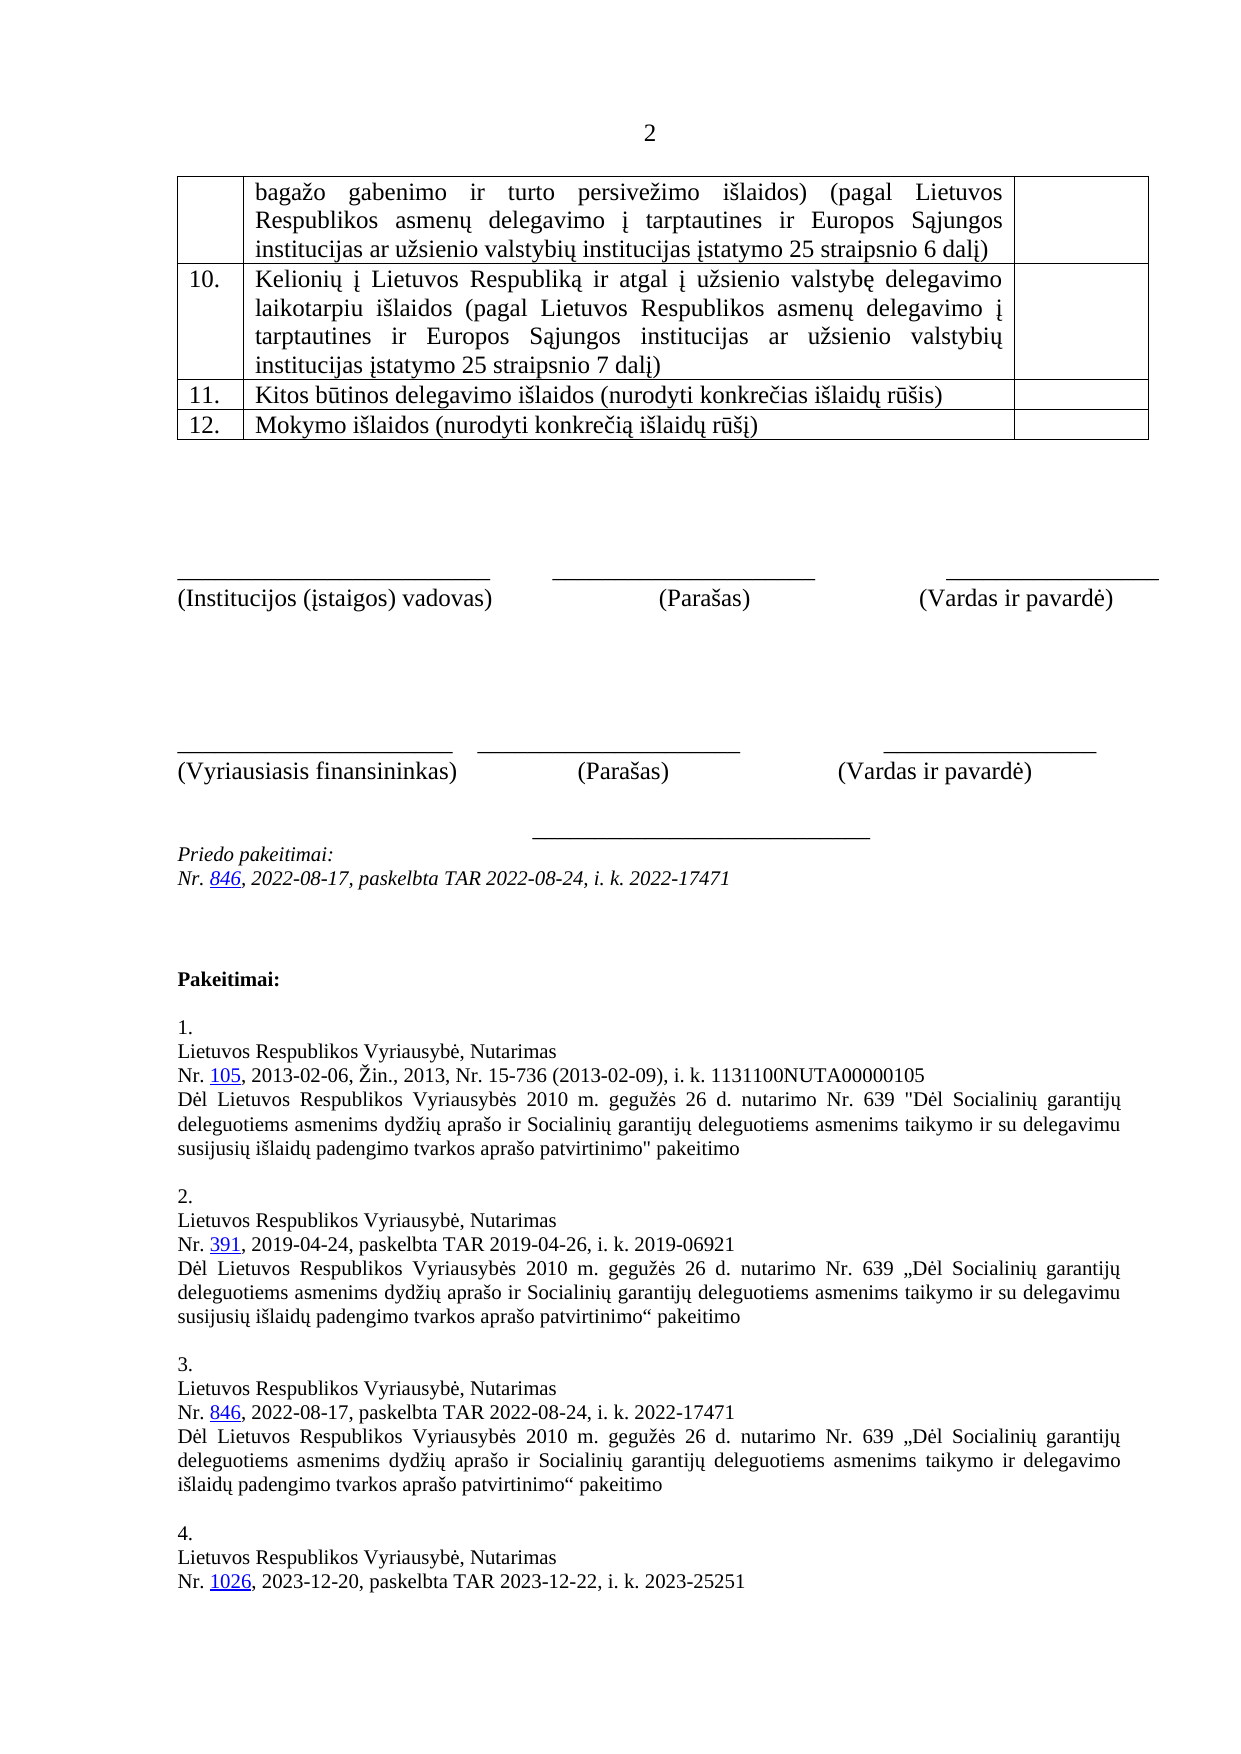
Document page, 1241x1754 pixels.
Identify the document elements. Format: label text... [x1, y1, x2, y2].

table_cell [1015, 264, 1148, 379]
table_cell [178, 177, 243, 263]
text Dėl Lietuvos Respublikos Vyriausybės 2010 m. gegužės 26 d. nutarimo Nr. 639 „Dėl Socialinių garantijų deleguotiems asmenims dydžių aprašo ir Socialinių garantijų deleguotiems asmenims taikymo ir su delegavimu susijusių išlaidų padengimo tvarkos aprašo patvirtinimo“ pakeitimo [177, 1256, 1122, 1328]
table_cell 10. [178, 264, 243, 379]
text ______________________ _____________________ _________________ [177, 727, 1178, 756]
table_cell [1015, 380, 1148, 409]
text 2. [177, 1184, 1122, 1208]
text Lietuvos Respublikos Vyriausybė, Nutarimas [177, 1544, 1122, 1569]
table_cell Kelionių į Lietuvos Respubliką ir atgal į užsienio valstybę delegavimo laikotarpiu išlaidos (pagal Lietuvos Respublikos asmenų delegavimo į tarptautines ir Europos Sąjungos institucijas ar užsienio valstybių institucijas įstatymo 25 straipsnio 7 dalį) [244, 264, 1014, 379]
text Pakeitimai: [177, 967, 1122, 991]
text Nr. 391, 2019-04-24, paskelbta TAR 2019-04-26, i. k. 2019-06921 [177, 1232, 1122, 1256]
text Lietuvos Respublikos Vyriausybė, Nutarimas [177, 1376, 1122, 1400]
text 4. [177, 1521, 1122, 1544]
text (Vyriausiasis finansininkas) (Parašas) (Vardas ir pavardė) [177, 756, 1178, 784]
text Nr. 846, 2022-08-17, paskelbta TAR 2022-08-24, i. k. 2022-17471 [177, 1400, 1122, 1424]
text Dėl Lietuvos Respublikos Vyriausybės 2010 m. gegužės 26 d. nutarimo Nr. 639 "Dėl Socialinių garantijų deleguotiems asmenims dydžių aprašo ir Socialinių garantijų deleguotiems asmenims taikymo ir su delegavimu susijusių išlaidų padengimo tvarkos aprašo patvirtinimo" pakeitimo [177, 1087, 1122, 1159]
text Nr. 1026, 2023-12-20, paskelbta TAR 2023-12-22, i. k. 2023-25251 [177, 1569, 1122, 1593]
text Lietuvos Respublikos Vyriausybė, Nutarimas [177, 1208, 1122, 1232]
text 1. [177, 1015, 1122, 1039]
table_cell 11. [178, 380, 243, 409]
text ___________________________ [177, 813, 1122, 842]
text (Institucijos (įstaigos) vadovas) (Parašas) (Vardas ir pavardė) [177, 583, 1178, 612]
text Nr. 105, 2013-02-06, Žin., 2013, Nr. 15-736 (2013-02-09), i. k. 1131100NUTA00000105 [177, 1063, 1122, 1087]
table_cell [1015, 177, 1148, 263]
text 3. [177, 1352, 1122, 1376]
table_cell bagažo gabenimo ir turto persivežimo išlaidos) (pagal Lietuvos Respublikos asmenų delegavimo į tarptautines ir Europos Sąjungos institucijas ar užsienio valstybių institucijas įstatymo 25 straipsnio 6 dalį) [244, 177, 1014, 263]
table_cell [1015, 410, 1148, 438]
table_cell 12. [178, 410, 243, 438]
table_cell Kitos būtinos delegavimo išlaidos (nurodyti konkrečias išlaidų rūšis) [244, 380, 1014, 409]
text Priedo pakeitimai: [177, 842, 1122, 866]
text Lietuvos Respublikos Vyriausybė, Nutarimas [177, 1039, 1122, 1063]
text Nr. 846, 2022-08-17, paskelbta TAR 2022-08-24, i. k. 2022-17471 [177, 866, 1122, 890]
table_cell Mokymo išlaidos (nurodyti konkrečią išlaidų rūšį) [244, 410, 1014, 438]
text _________________________ _____________________ _________________ [177, 554, 1178, 583]
text Dėl Lietuvos Respublikos Vyriausybės 2010 m. gegužės 26 d. nutarimo Nr. 639 „Dėl Socialinių garantijų deleguotiems asmenims dydžių aprašo ir Socialinių garantijų deleguotiems asmenims taikymo ir delegavimo išlaidų padengimo tvarkos aprašo patvirtinimo“ pakeitimo [177, 1424, 1122, 1496]
